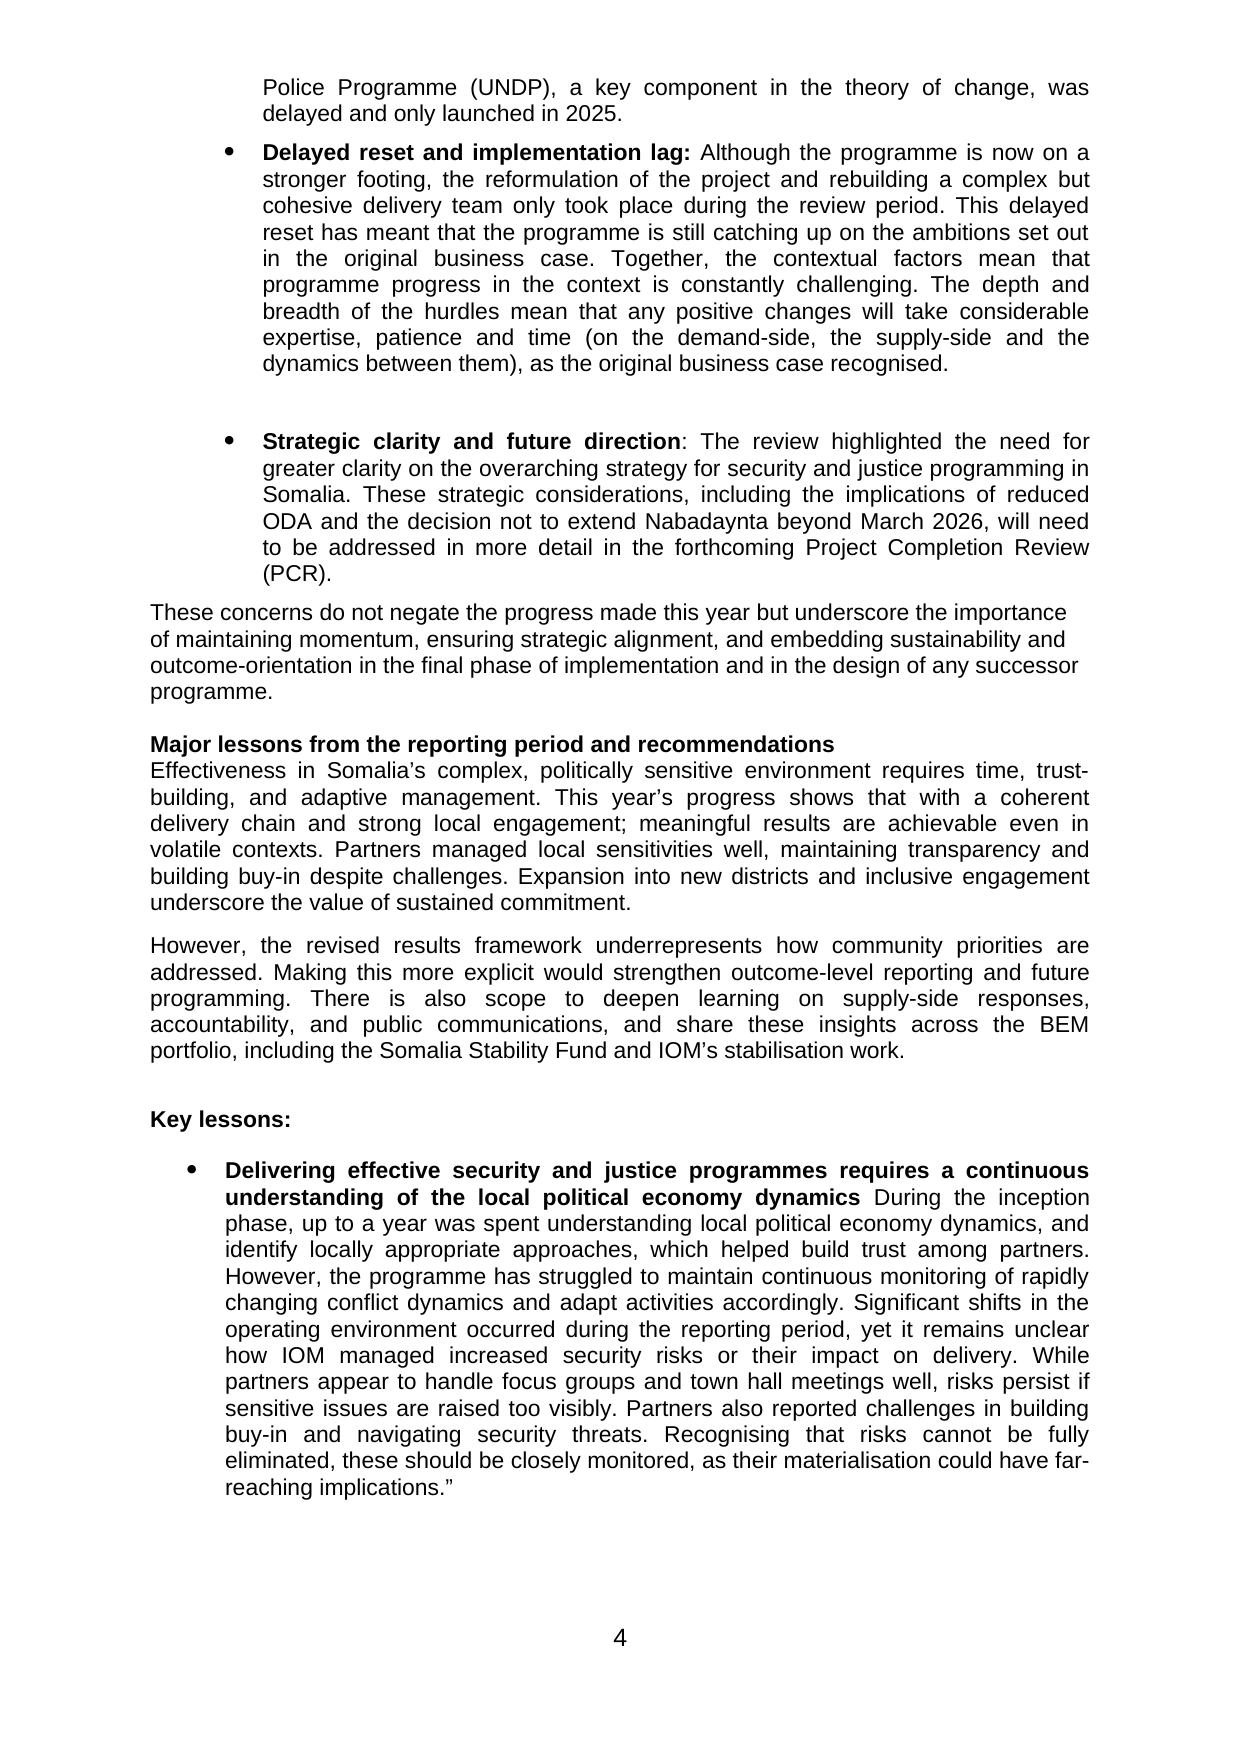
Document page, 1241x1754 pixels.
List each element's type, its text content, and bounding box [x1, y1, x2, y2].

text Major lessons from the reporting period and recommendations [150, 731, 1090, 757]
list Strategic clarity and future direction: The review highlighted the need for greater clarity on the overarching strategy for security and justice programming in Somalia. These strategic considerations, including the implications of reduced ODA and the decision not to extend Nabadaynta beyond March 2026, will need to be addressed in more detail in the forthcoming Project Completion Review (PCR). [225, 428, 1090, 587]
text Key lessons: [150, 1106, 1090, 1132]
text However, the revised results framework underrepresents how community priorities are addressed. Making this more explicit would strengthen outcome-level reporting and future programming. There is also scope to deepen learning on supply-side responses, accountability, and public communications, and share these insights across the BEM portfolio, including the Somalia Stability Fund and IOM’s stabilisation work. [150, 932, 1090, 1064]
text These concerns do not negate the progress made this year but underscore the importance of maintaining momentum, ensuring strategic alignment, and embedding sustainability and outcome-orientation in the final phase of implementation and in the design of any successor programme. [150, 599, 1090, 704]
list Police Programme (UNDP), a key component in the theory of change, was delayed and only launched in 2025. [225, 74, 1090, 126]
list Delivering effective security and justice programmes requires a continuous understanding of the local political economy dynamics During the inception phase, up to a year was spent understanding local political economy dynamics, and identify locally appropriate approaches, which helped build trust among partners. However, the programme has struggled to maintain continuous monitoring of rapidly changing conflict dynamics and adapt activities accordingly. Significant shifts in the operating environment occurred during the reporting period, yet it remains unclear how IOM managed increased security risks or their impact on delivery. While partners appear to handle focus groups and town hall meetings well, risks persist if sensitive issues are raised too visibly. Partners also reported challenges in building buy-in and navigating security threats. Recognising that risks cannot be fully eliminated, these should be closely monitored, as their materialisation could have far-reaching implications.” [187, 1157, 1090, 1500]
text Effectiveness in Somalia’s complex, politically sensitive environment requires time, trust-building, and adaptive management. This year’s progress shows that with a coherent delivery chain and strong local engagement; meaningful results are achievable even in volatile contexts. Partners managed local sensitivities well, maintaining transparency and building buy-in despite challenges. Expansion into new districts and inclusive engagement underscore the value of sustained commitment. [150, 757, 1090, 915]
list Delayed reset and implementation lag: Although the programme is now on a stronger footing, the reformulation of the project and rebuilding a complex but cohesive delivery team only took place during the review period. This delayed reset has meant that the programme is still catching up on the ambitions set out in the original business case. Together, the contextual factors mean that programme progress in the context is constantly challenging. The depth and breadth of the hurdles mean that any positive changes will take considerable expertise, patience and time (on the demand-side, the supply-side and the dynamics between them), as the original business case recognised. [225, 139, 1090, 377]
